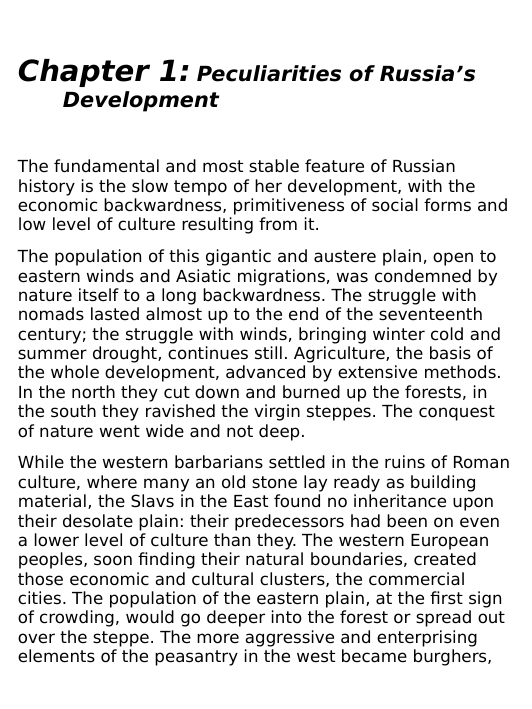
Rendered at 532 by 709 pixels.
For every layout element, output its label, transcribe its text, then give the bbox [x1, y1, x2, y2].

text The population of this gigantic and austere plain, open to eastern winds and Asiatic migrations, was condemned by nature itself to a long backwardness. The struggle with nomads lasted almost up to the end of the seventeenth century; the struggle with winds, bringing winter cold and summer drought, continues still. Agriculture, the basis of the whole development, advanced by extensive methods. In the north they cut down and burned up the forests, in the south they ravished the virgin steppes. The conquest of nature went wide and not deep. [18, 247, 514, 441]
text The fundamental and most stable feature of Russian history is the slow tempo of her development, with the economic backwardness, primitiveness of social forms and low level of culture resulting from it. [18, 157, 514, 234]
text While the western barbarians settled in the ruins of Roman culture, where many an old stone lay ready as building material, the Slavs in the East found no inheritance upon their desolate plain: their predecessors had been on even a lower level of culture than they. The western European peoples, soon finding their natural boundaries, created those economic and cultural clusters, the commercial cities. The population of the eastern plain, at the first sign of crowding, would go deeper into the forest or spread out over the steppe. The more aggressive and enterprising elements of the peasantry in the west became burghers, [18, 453, 514, 666]
subtitle Chapter 1: Peculiarities of Russia’s Development [18, 54, 514, 113]
